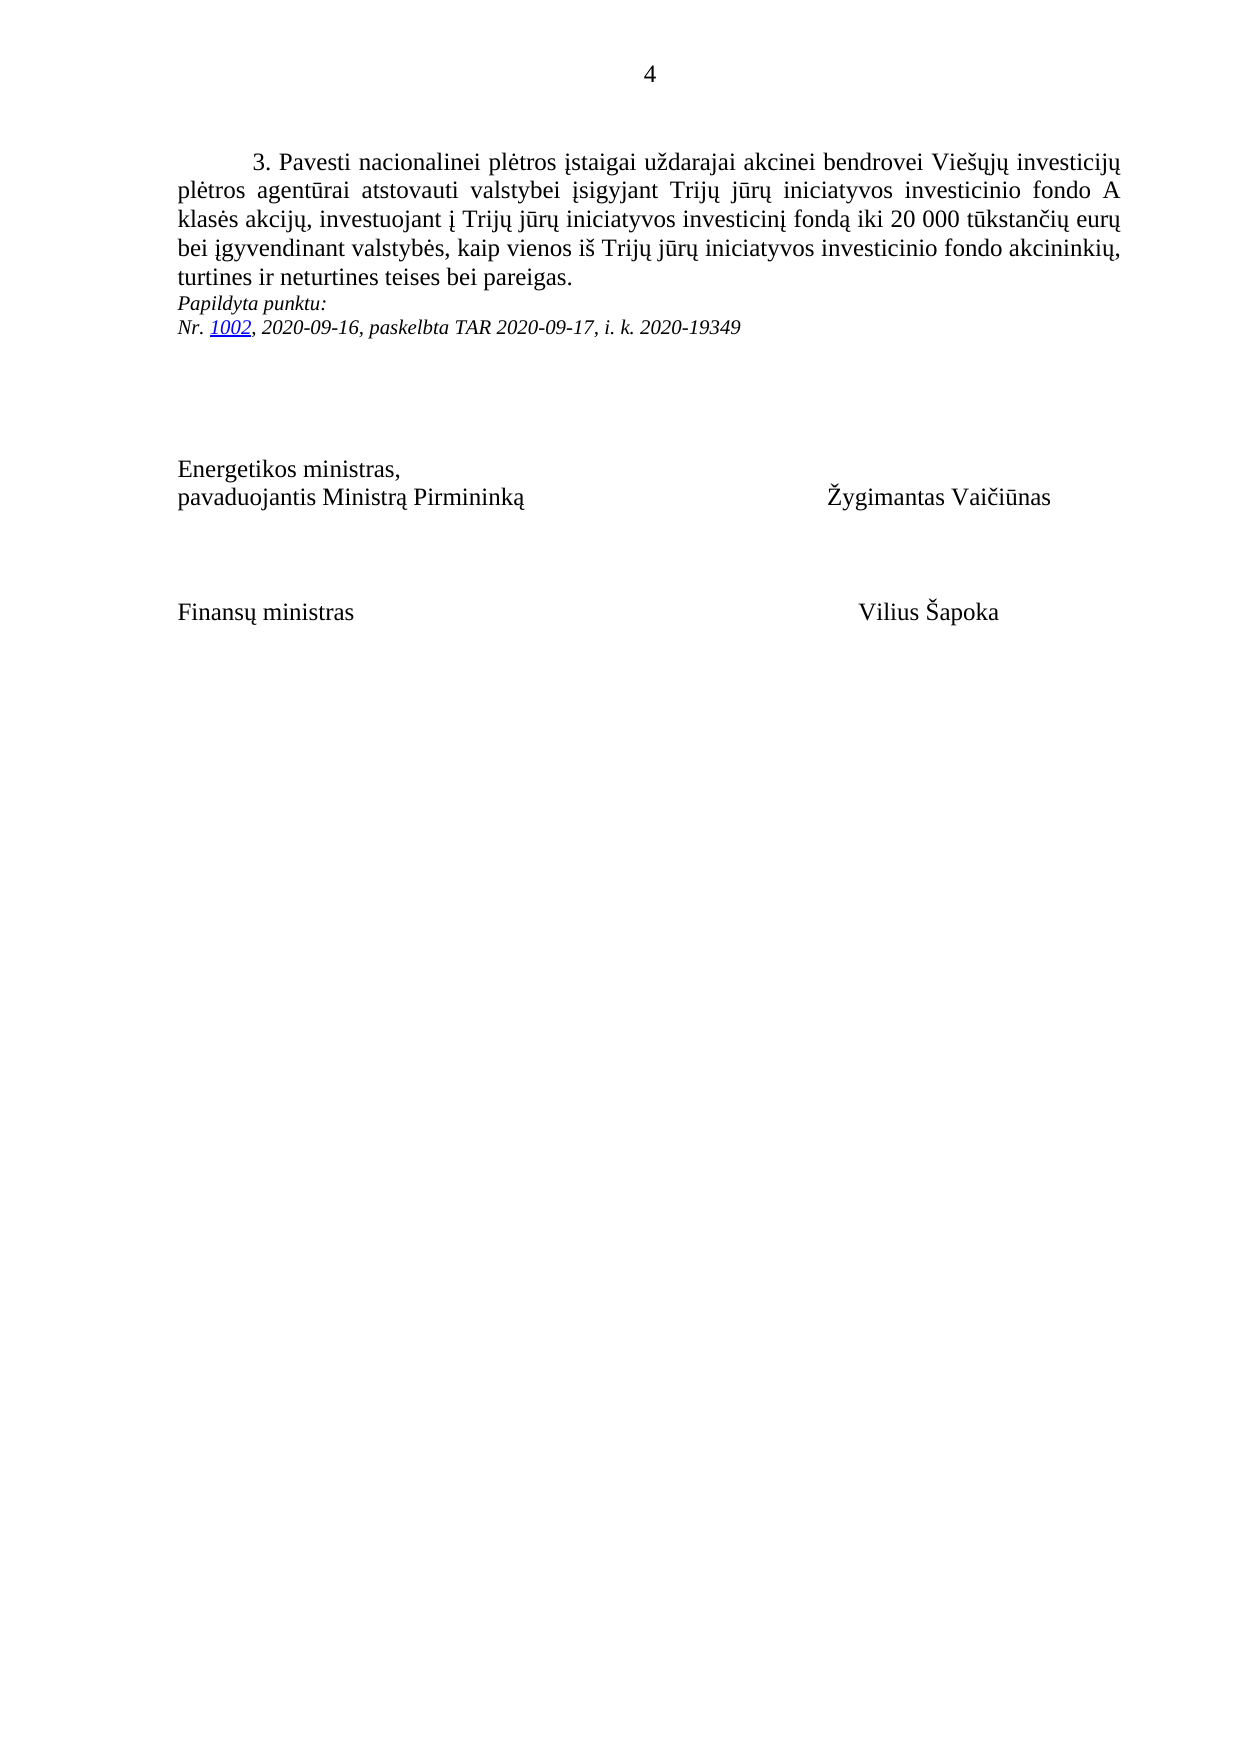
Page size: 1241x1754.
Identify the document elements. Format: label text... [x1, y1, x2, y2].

text Papildyta punktu: [177, 291, 1122, 315]
text 3. Pavesti nacionalinei plėtros įstaigai uždarajai akcinei bendrovei Viešųjų investicijų plėtros agentūrai atstovauti valstybei įsigyjant Trijų jūrų iniciatyvos investicinio fondo A klasės akcijų, investuojant į Trijų jūrų iniciatyvos investicinį fondą iki 20 000 tūkstančių eurų bei įgyvendinant valstybės, kaip vienos iš Trijų jūrų iniciatyvos investicinio fondo akcininkių, turtines ir neturtines teises bei pareigas. [177, 147, 1122, 291]
text pavaduojantis Ministrą Pirmininką Žygimantas Vaičiūnas [177, 482, 1122, 511]
text Nr. 1002, 2020-09-16, paskelbta TAR 2020-09-17, i. k. 2020-19349 [177, 315, 1122, 339]
text Energetikos ministras, [177, 454, 1122, 482]
text Finansų ministras Vilius Šapoka [177, 597, 1122, 626]
